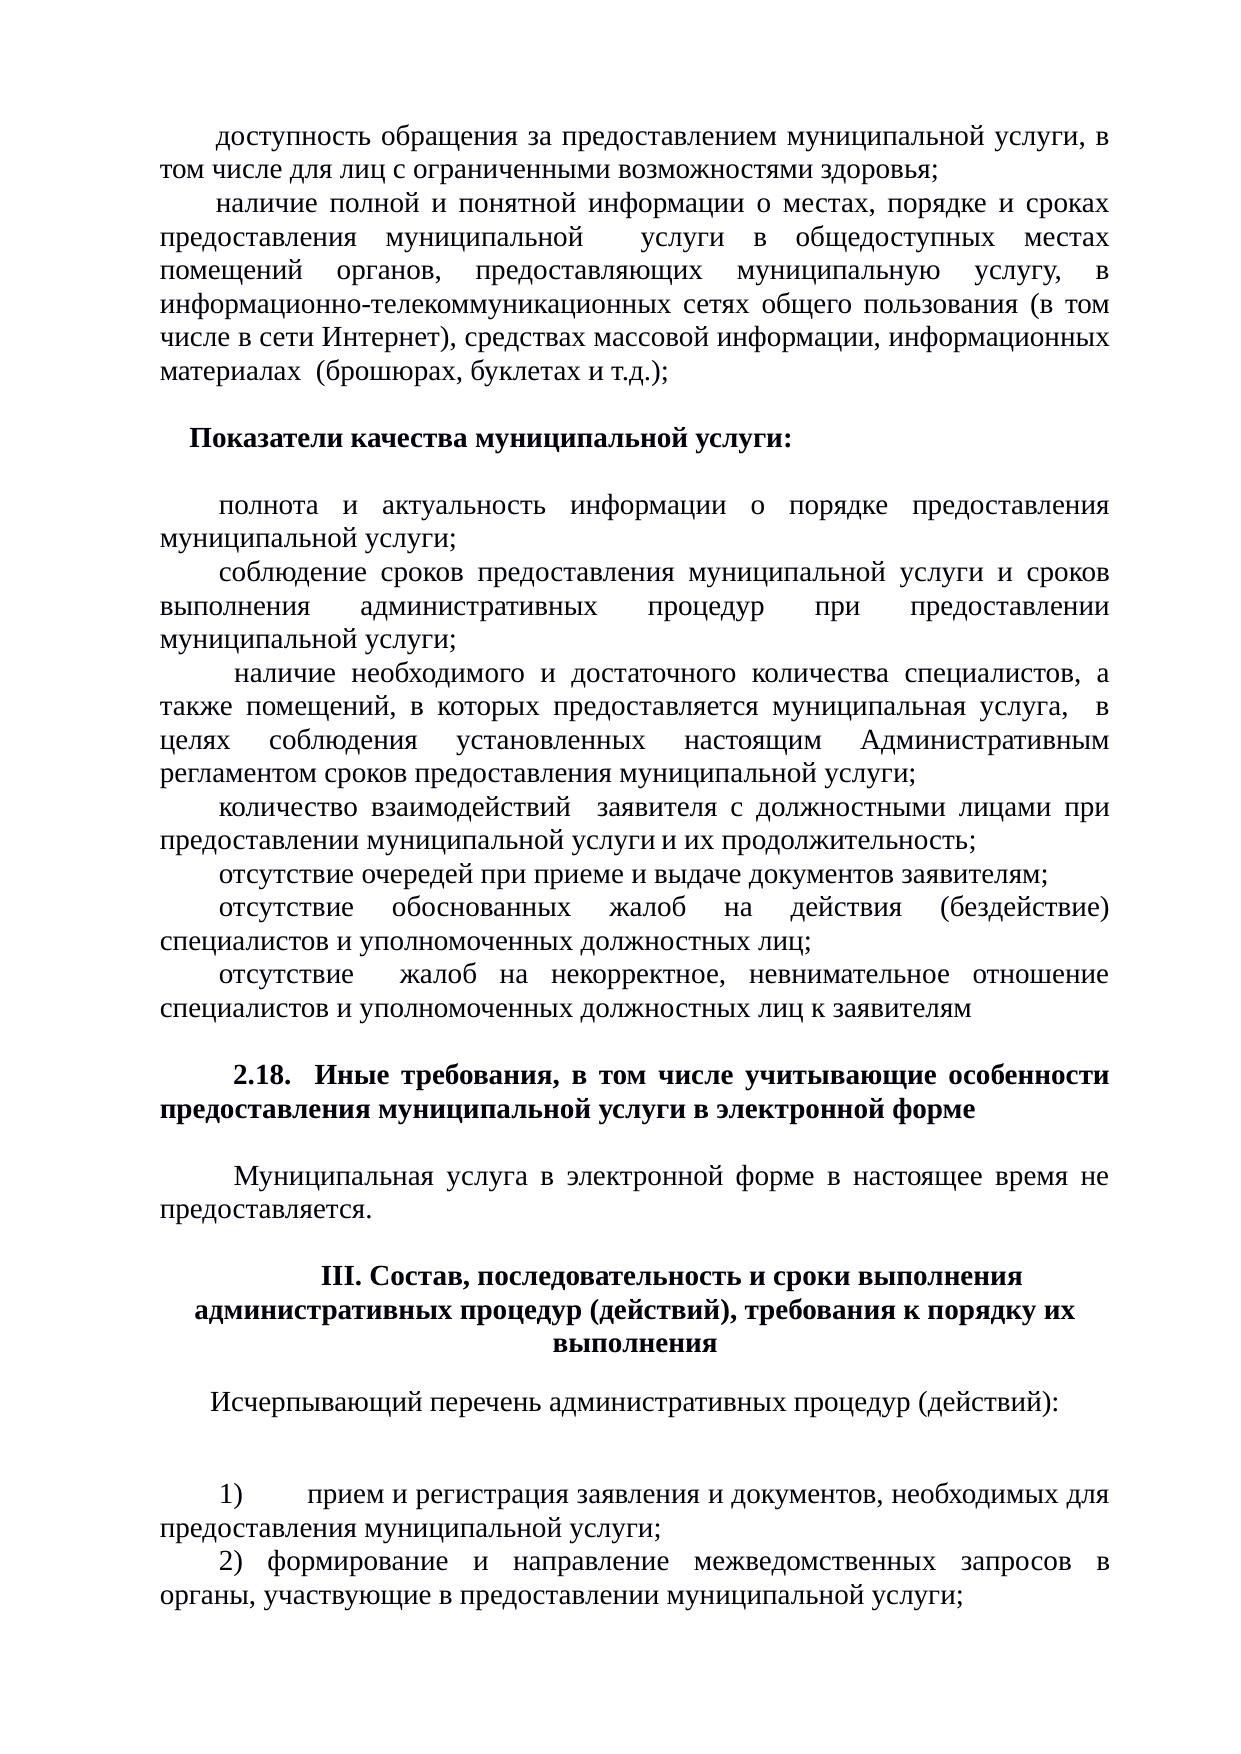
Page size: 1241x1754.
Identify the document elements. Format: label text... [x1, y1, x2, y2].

text количество взаимодействий заявителя с должностными лицами при предоставлении муниципальной услуги и их продолжительность; [159, 789, 1110, 856]
text доступность обращения за предоставлением муниципальной услуги, в том числе для лиц с ограниченными возможностями здоровья; [159, 118, 1110, 185]
text 2.18. Иные требования, в том числе учитывающие особенности предоставления муниципальной услуги в электронной форме [159, 1057, 1110, 1124]
text отсутствие очередей при приеме и выдаче документов заявителям; [159, 856, 1110, 889]
text отсутствие обоснованных жалоб на действия (бездействие) специалистов и уполномоченных должностных лиц; [159, 889, 1110, 957]
list прием и регистрация заявления и документов, необходимых для предоставления муниципальной услуги; [159, 1476, 1110, 1543]
text наличие необходимого и достаточного количества специалистов, а также помещений, в которых предоставляется муниципальная услуга, в целях соблюдения установленных настоящим Административным регламентом сроков предоставления муниципальной услуги; [159, 655, 1110, 789]
text отсутствие жалоб на некорректное, невнимательное отношение специалистов и уполномоченных должностных лиц к заявителям [159, 957, 1110, 1024]
text Исчерпывающий перечень административных процедур (действий): [159, 1384, 1110, 1418]
text наличие полной и понятной информации о местах, порядке и сроках предоставления муниципальной услуги в общедоступных местах помещений органов, предоставляющих муниципальную услугу, в информационно-телекоммуникационных сетях общего пользования (в том числе в сети Интернет), средствах массовой информации, информационных материалах (брошюрах, буклетах и т.д.); [159, 185, 1110, 386]
text Муниципальная услуга в электронной форме в настоящее время не предоставляется. [159, 1158, 1110, 1225]
text соблюдение сроков предоставления муниципальной услуги и сроков выполнения административных процедур при предоставлении муниципальной услуги; [159, 554, 1110, 655]
text III. Состав, последовательность и сроки выполнения административных процедур (действий), требования к порядку их выполнения [159, 1258, 1110, 1359]
text 2) формирование и направление межведомственных запросов в органы, участвующие в предоставлении муниципальной услуги; [159, 1543, 1110, 1610]
text Показатели качества муниципальной услуги: [159, 420, 1110, 453]
text полнота и актуальность информации о порядке предоставления муниципальной услуги; [159, 487, 1110, 554]
